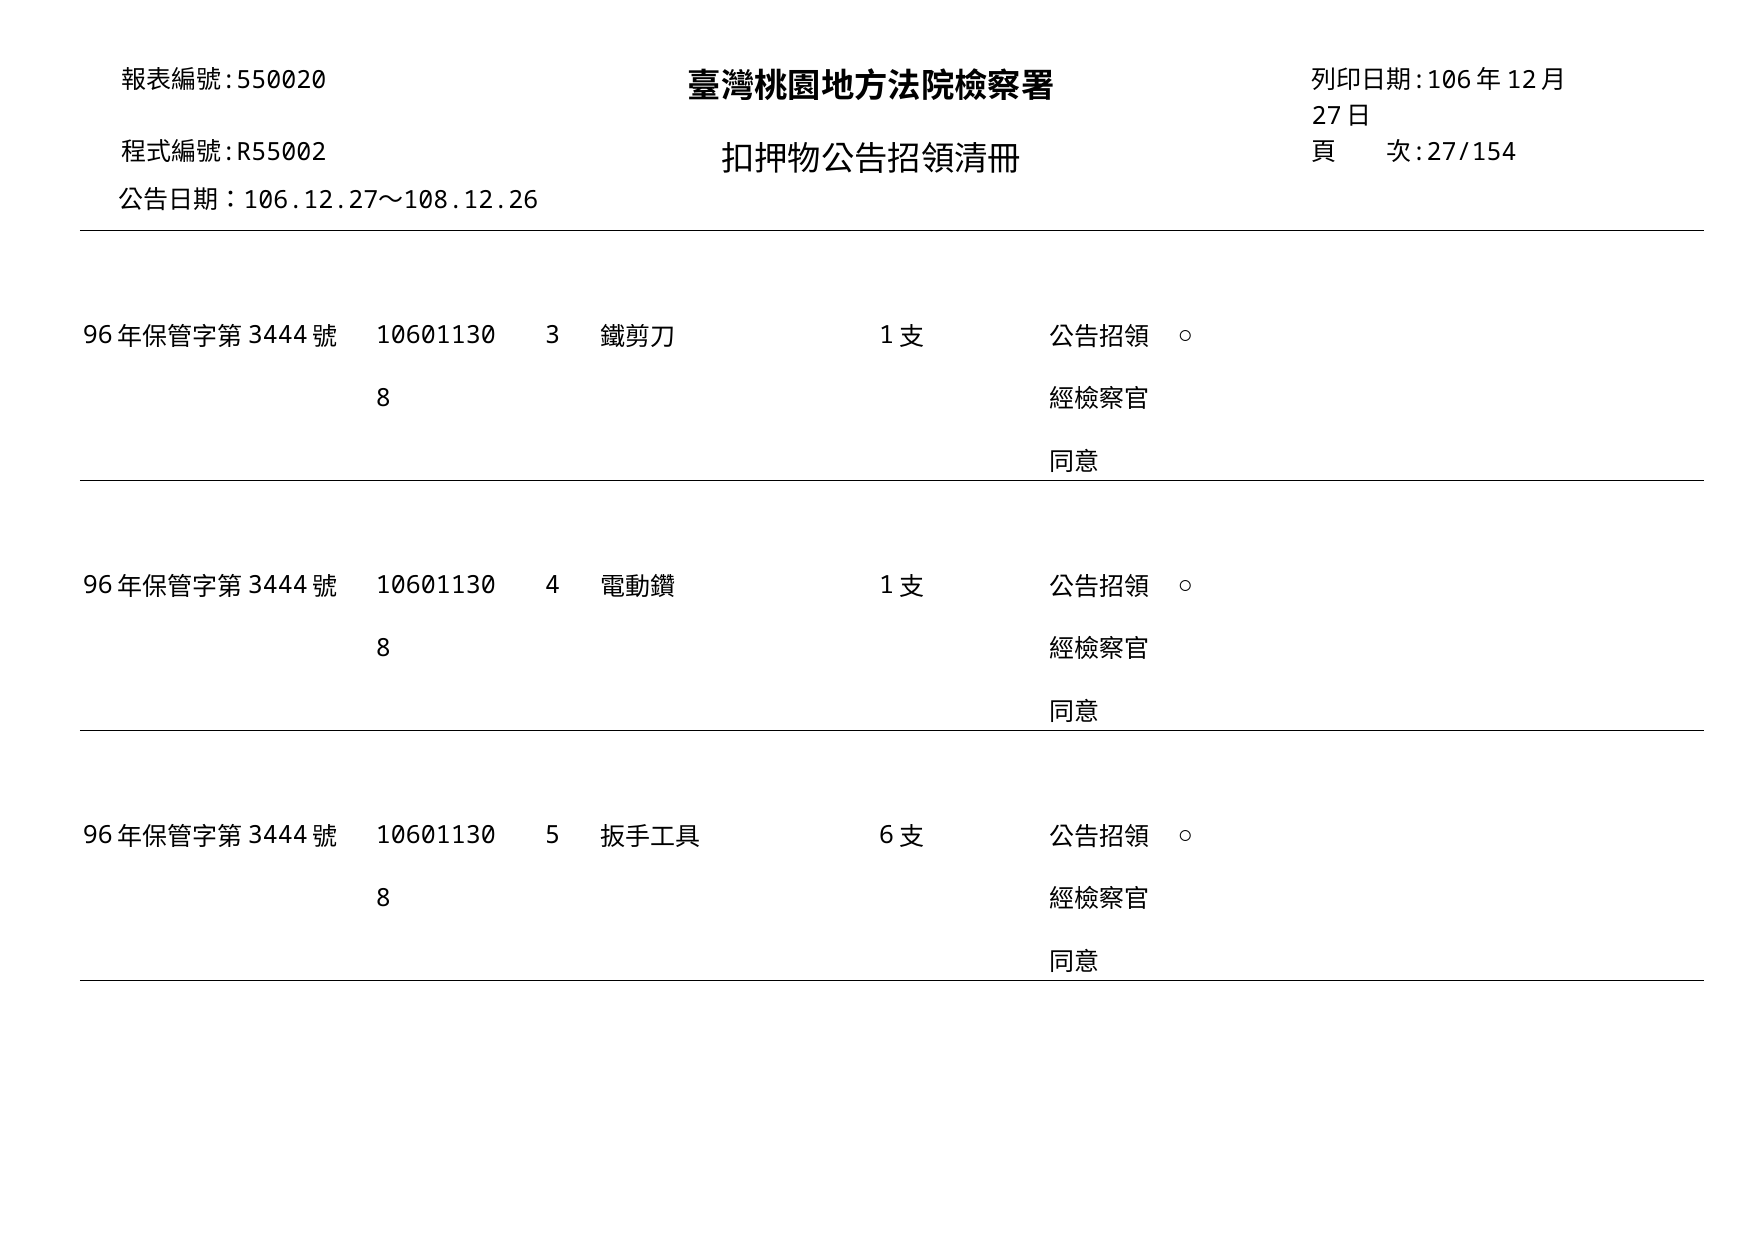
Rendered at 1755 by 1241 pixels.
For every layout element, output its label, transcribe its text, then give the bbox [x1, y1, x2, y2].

table_cell 4 [507, 481, 597, 730]
table_cell 96年保管字第3444號 [80, 731, 373, 980]
table_cell 6支 [808, 731, 927, 980]
table_cell [927, 481, 1046, 730]
table_cell 96年保管字第3444號 [80, 481, 373, 730]
table_cell ○ [1175, 481, 1317, 730]
table_cell 扳手工具 [597, 731, 807, 980]
table_cell 5 [507, 731, 597, 980]
table_cell ○ [1175, 731, 1317, 980]
table_cell 公告招領經檢察官同意 [1046, 481, 1175, 730]
table_cell 公告招領經檢察官同意 [1046, 731, 1175, 980]
table_cell 106011308 [373, 231, 507, 480]
table_cell 電動鑽 [597, 481, 807, 730]
table_cell [1317, 231, 1575, 480]
table_cell [927, 731, 1046, 980]
table_cell [1575, 731, 1704, 980]
table_cell 1支 [808, 231, 927, 480]
table_cell [1575, 481, 1704, 730]
table_cell [1317, 481, 1575, 730]
table_cell 3 [507, 231, 597, 480]
table_cell [1575, 231, 1704, 480]
table_cell [1317, 731, 1575, 980]
table_cell [927, 231, 1046, 480]
table_cell 鐵剪刀 [597, 231, 807, 480]
table_cell 96年保管字第3444號 [80, 231, 373, 480]
table_cell 公告招領經檢察官同意 [1046, 231, 1175, 480]
table_cell 1支 [808, 481, 927, 730]
table_cell 106011308 [373, 731, 507, 980]
table_cell ○ [1175, 231, 1317, 480]
table_cell 106011308 [373, 481, 507, 730]
